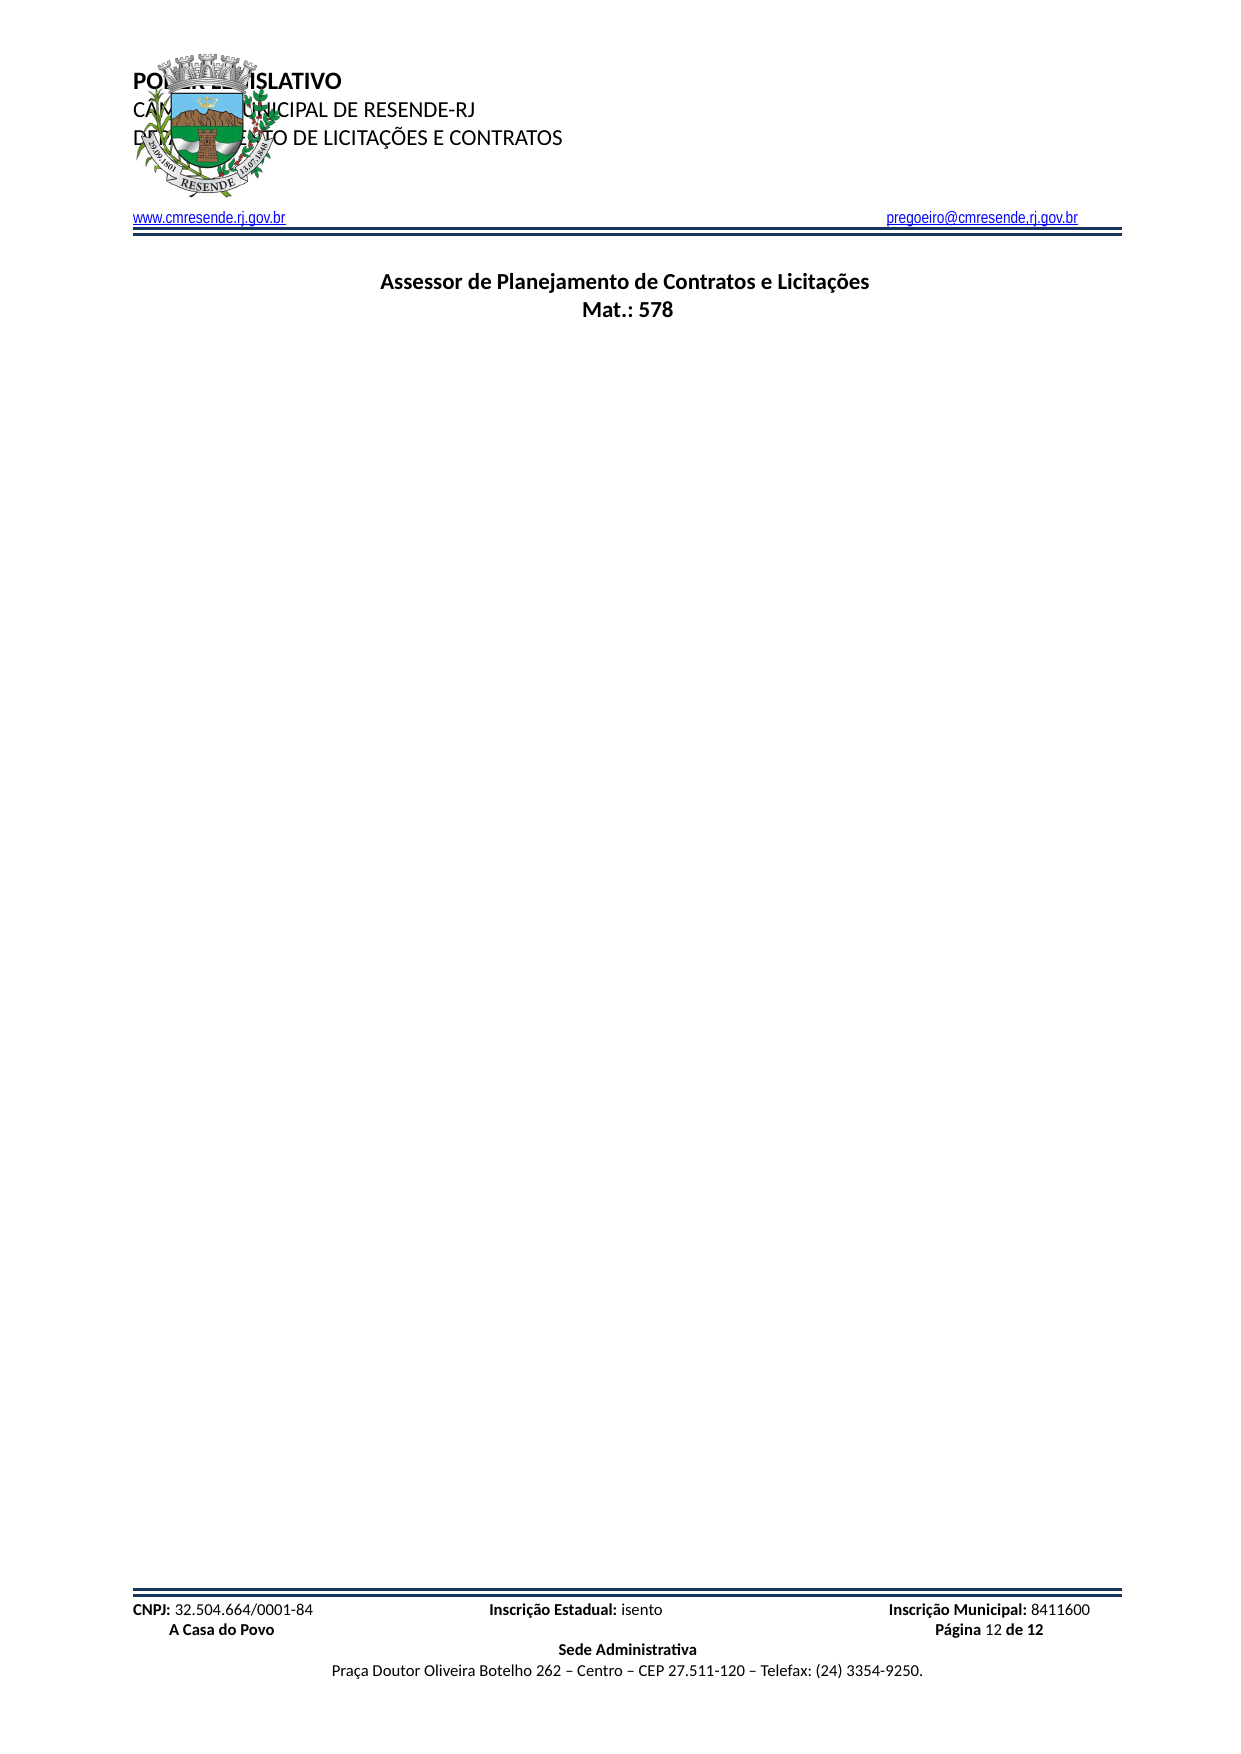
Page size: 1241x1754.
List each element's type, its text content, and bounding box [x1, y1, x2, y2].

text Mat.: 578 [133, 295, 1122, 323]
text Assessor de Planejamento de Contratos e Licitações [133, 267, 1122, 295]
